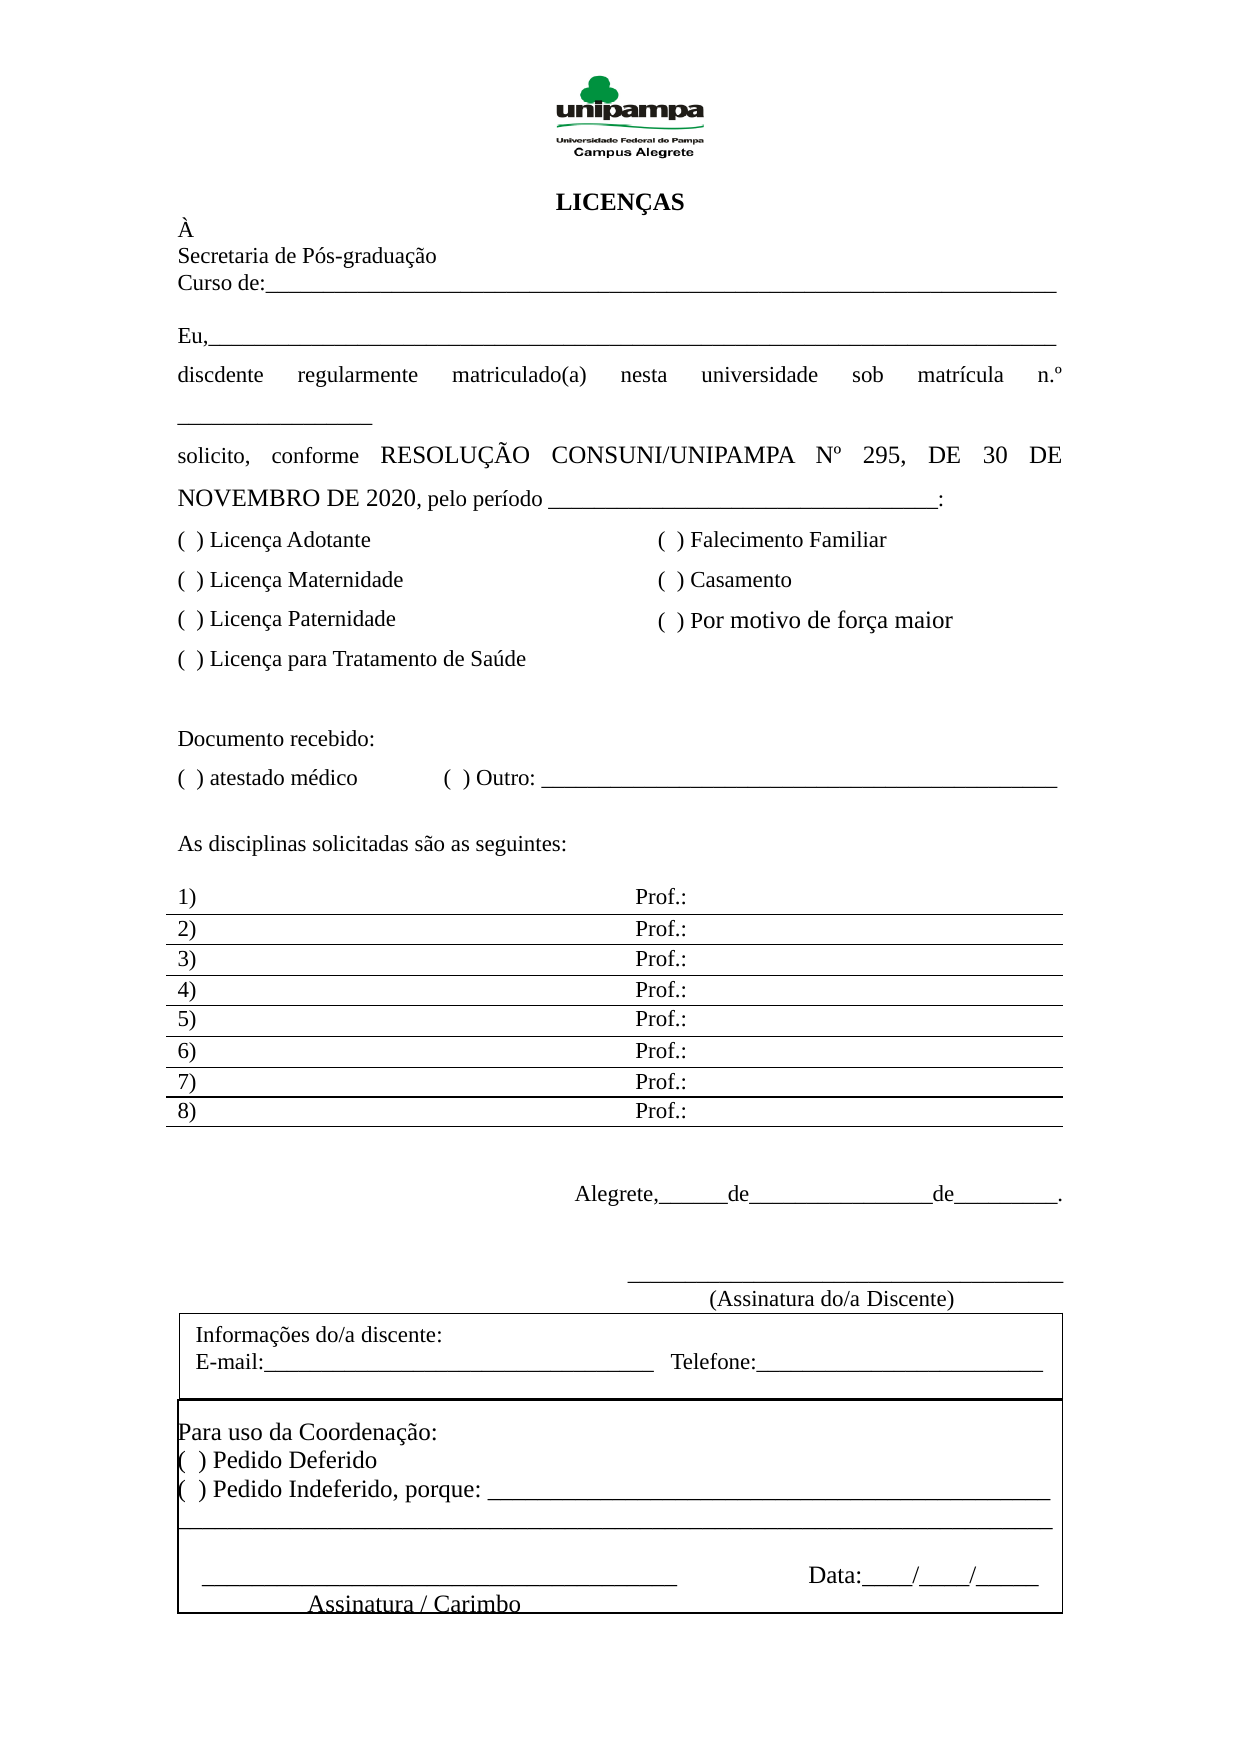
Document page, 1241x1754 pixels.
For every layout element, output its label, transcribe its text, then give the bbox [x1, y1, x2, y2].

text ( ) Casamento [658, 566, 1063, 592]
table_cell 8) [166, 1098, 624, 1126]
table_cell 3) [166, 945, 624, 975]
table_cell 5) [166, 1006, 624, 1036]
text ( ) atestado médico ( ) Outro: _____________________________________________ [177, 764, 1063, 791]
text [180, 1314, 1062, 1398]
picture [526, 75, 714, 172]
text Informações do/a discente: [195, 1322, 1046, 1348]
table_cell 7) [166, 1068, 624, 1096]
table_cell Prof.: [624, 1037, 1063, 1067]
table_cell Prof.: [624, 945, 1063, 975]
table_cell Prof.: [624, 1098, 1063, 1126]
text Documento recebido: [177, 725, 1063, 751]
text (Assinatura do/a Discente) [177, 1285, 1063, 1311]
table_cell Prof.: [624, 1006, 1063, 1036]
text Alegrete,______de________________de_________. [177, 1180, 1063, 1206]
text Eu,__________________________________________________________________________ [177, 322, 1063, 348]
table_cell 2) [166, 915, 624, 944]
text ( ) Licença Maternidade [177, 566, 583, 592]
text solicito, conforme RESOLUÇÃO CONSUNI/UNIPAMPA Nº 295, DE 30 DE NOVEMBRO DE 2020, pelo período __________________________________: [177, 440, 1063, 512]
table_header 1) [166, 883, 624, 914]
table_cell Prof.: [624, 915, 1063, 944]
text ( ) Por motivo de força maior [658, 605, 1063, 634]
text discdente regularmente matriculado(a) nesta universidade sob matrícula n.º _________________ [177, 361, 1063, 427]
text ( ) Licença para Tratamento de Saúde [177, 645, 583, 671]
text À [177, 216, 1063, 243]
table_header Prof.: [624, 883, 1063, 914]
table_cell 4) [166, 976, 624, 1004]
text E-mail:__________________________________ Telefone:_________________________ [195, 1348, 1046, 1374]
text As disciplinas solicitadas são as seguintes: [177, 830, 1063, 857]
text ______________________________________ [177, 1259, 1063, 1285]
table_cell 6) [166, 1037, 624, 1067]
text LICENÇAS [177, 187, 1063, 216]
text ( ) Licença Paternidade [177, 605, 583, 632]
text Secretaria de Pós-graduação [177, 243, 1063, 269]
text ( ) Falecimento Familiar [658, 526, 1063, 553]
table_cell Prof.: [624, 976, 1063, 1004]
text ( ) Licença Adotante [177, 526, 583, 553]
text Assinatura / Carimbo [177, 1614, 1063, 1618]
table_cell Prof.: [624, 1068, 1063, 1096]
text Curso de:_____________________________________________________________________ [177, 269, 1063, 295]
